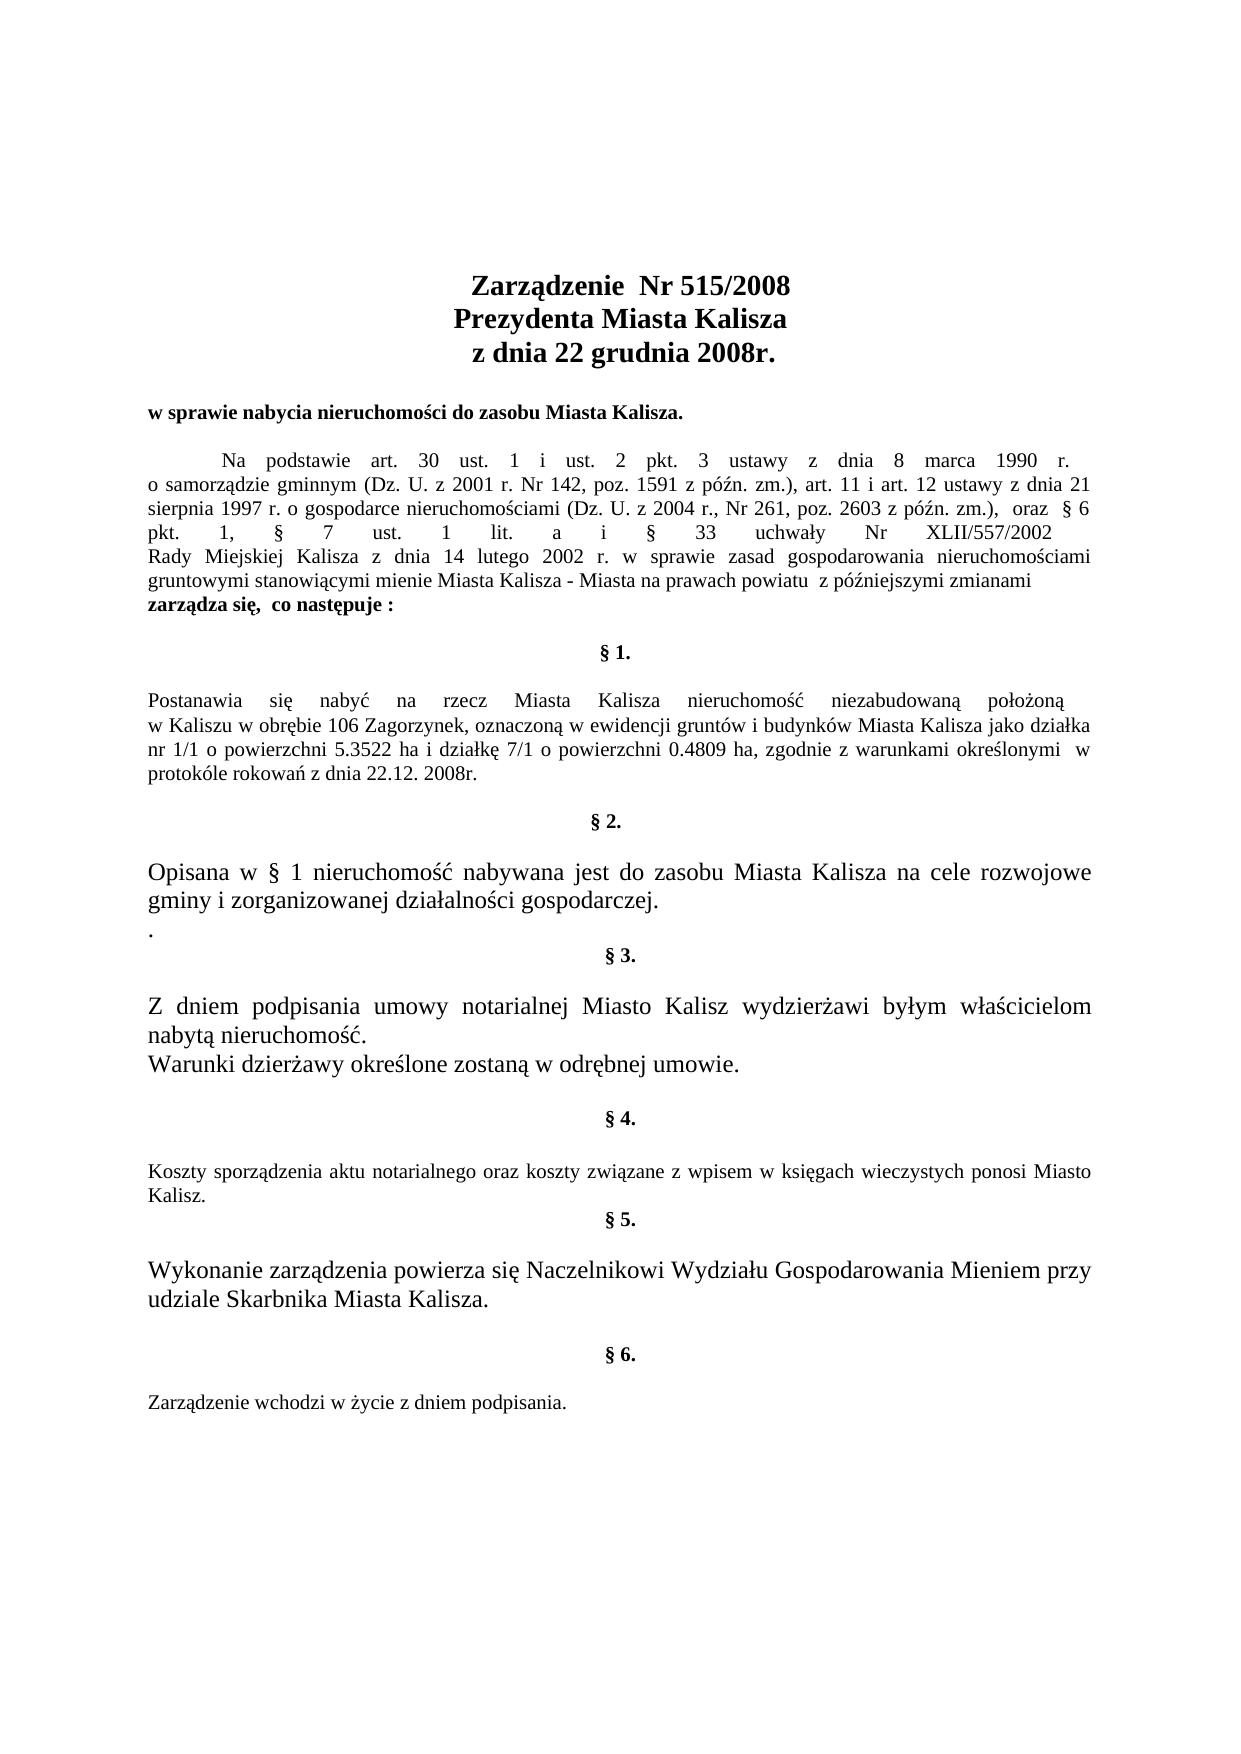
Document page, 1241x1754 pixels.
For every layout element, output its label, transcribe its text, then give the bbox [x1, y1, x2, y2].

text Na podstawie art. 30 ust. 1 i ust. 2 pkt. 3 ustawy z dnia 8 marca 1990 r. o samorządzie gminnym (Dz. U. z 2001 r. Nr 142, poz. 1591 z późn. zm.), art. 11 i art. 12 ustawy z dnia 21 sierpnia 1997 r. o gospodarce nieruchomościami (Dz. U. z 2004 r., Nr 261, poz. 2603 z późn. zm.), oraz § 6 pkt. 1, § 7 ust. 1 lit. a i § 33 uchwały Nr XLII/557/2002 Rady Miejskiej Kalisza z dnia 14 lutego 2002 r. w sprawie zasad gospodarowania nieruchomościami gruntowymi stanowiącymi mienie Miasta Kalisza - Miasta na prawach powiatu z późniejszymi zmianami [148, 448, 1092, 592]
text Postanawia się nabyć na rzecz Miasta Kalisza nieruchomość niezabudowaną położoną w Kaliszu w obrębie 106 Zagorzynek, oznaczoną w ewidencji gruntów i budynków Miasta Kalisza jako działka nr 1/1 o powierzchni 5.3522 ha i działkę 7/1 o powierzchni 0.4809 ha, zgodnie z warunkami określonymi w protokóle rokowań z dnia 22.12. 2008r. [148, 688, 1092, 785]
text § 3. [148, 943, 1092, 967]
text Zarządzenie Nr 515/2008 [148, 268, 1092, 301]
text Koszty sporządzenia aktu notarialnego oraz koszty związane z wpisem w księgach wieczystych ponosi Miasto Kalisz. [148, 1159, 1092, 1207]
text Warunki dzierżawy określone zostaną w odrębnej umowie. [148, 1049, 1092, 1077]
text § 6. [148, 1342, 1092, 1366]
text § 4. [148, 1106, 1092, 1130]
text Wykonanie zarządzenia powierza się Naczelnikowi Wydziału Gospodarowania Mieniem przy udziale Skarbnika Miasta Kalisza. [148, 1255, 1092, 1313]
text Prezydenta Miasta Kalisza [148, 301, 1092, 335]
text Opisana w § 1 nieruchomość nabywana jest do zasobu Miasta Kalisza na cele rozwojowe gminy i zorganizowanej działalności gospodarczej. [148, 857, 1092, 914]
text zarządza się, co następuje : [148, 592, 1092, 616]
text Z dniem podpisania umowy notarialnej Miasto Kalisz wydzierżawi byłym właścicielom nabytą nieruchomość. [148, 991, 1092, 1049]
text § 1. [148, 640, 1092, 664]
text § 2. [516, 809, 1092, 833]
text w sprawie nabycia nieruchomości do zasobu Miasta Kalisza. [148, 400, 1092, 424]
text § 5. [148, 1207, 1092, 1231]
text . [148, 914, 1092, 943]
text Zarządzenie wchodzi w życie z dniem podpisania. [148, 1390, 1092, 1414]
text z dnia 22 grudnia 2008r. [148, 335, 1092, 368]
